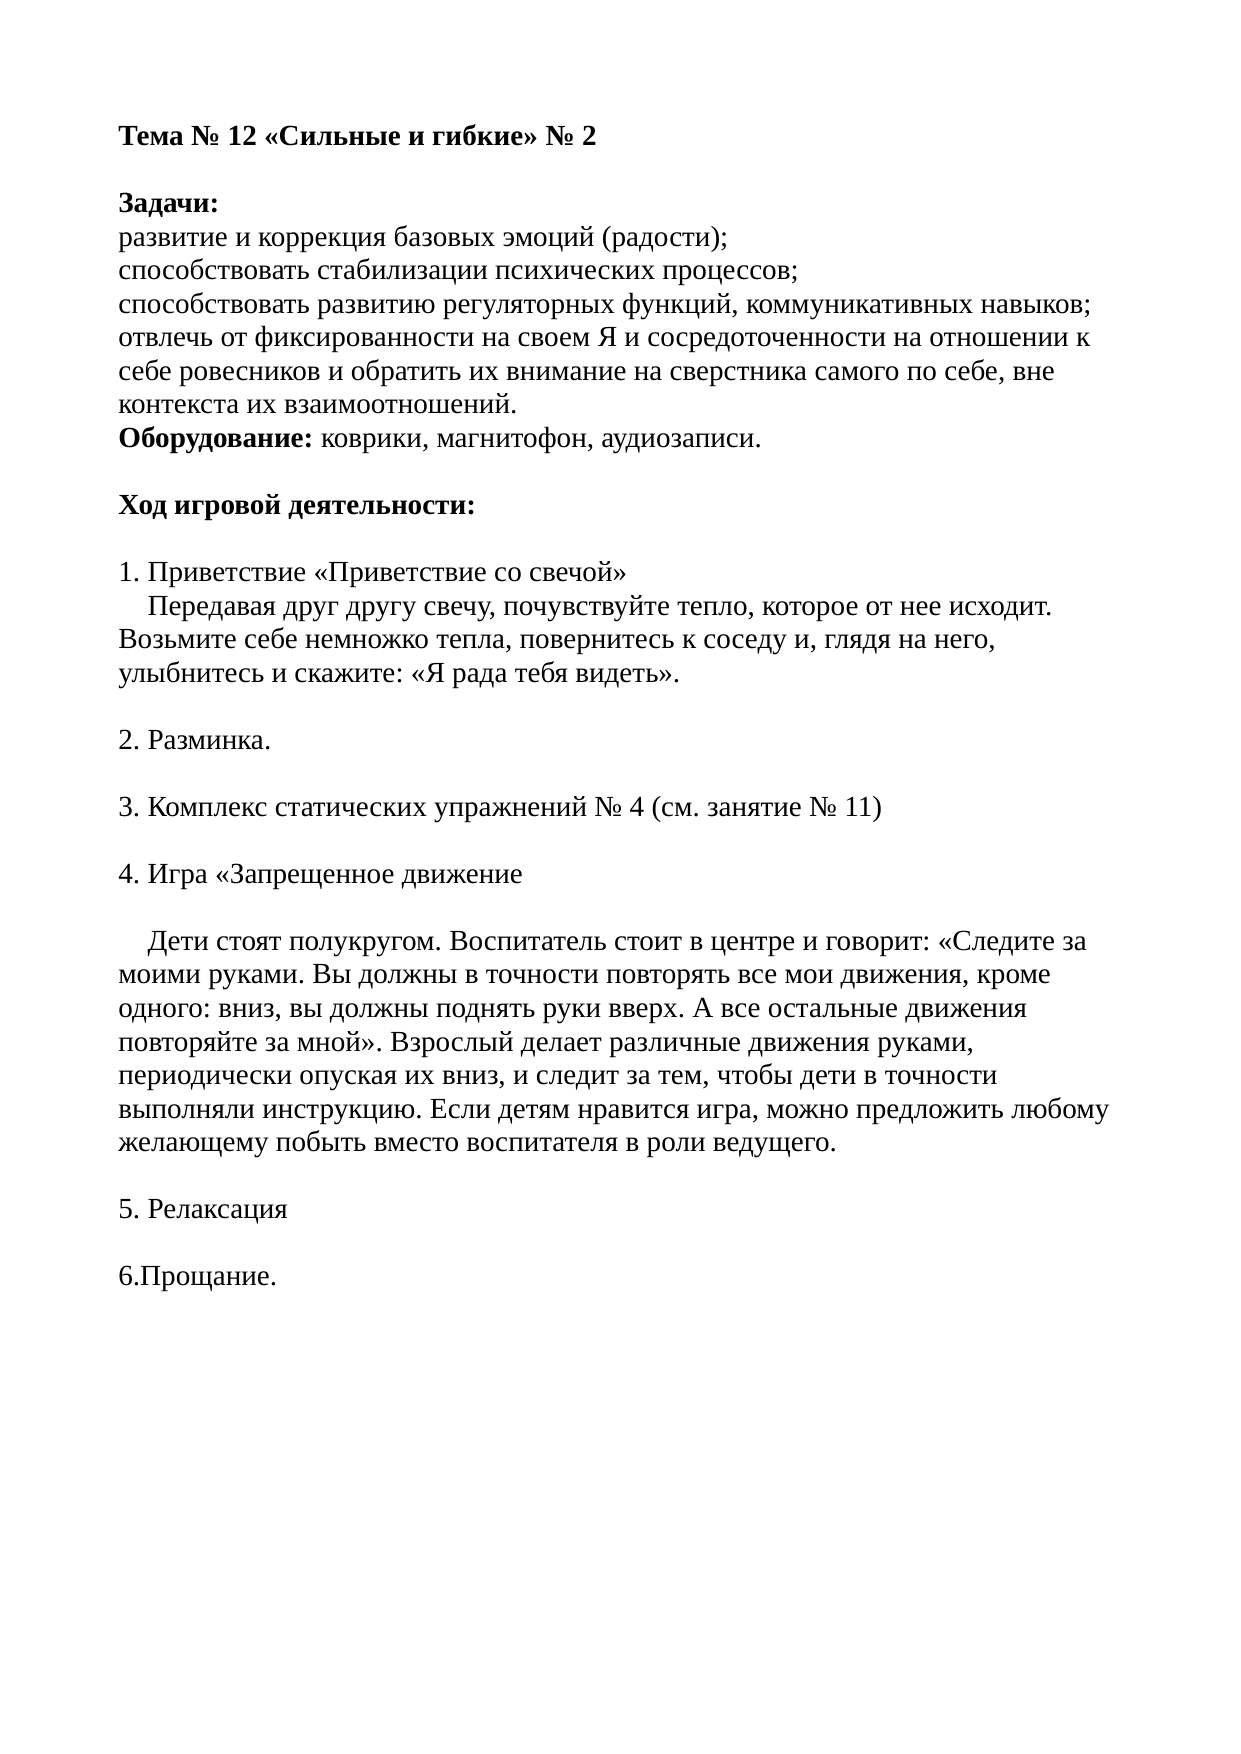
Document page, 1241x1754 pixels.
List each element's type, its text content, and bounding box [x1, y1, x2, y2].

text Ход игровой деятельности: [118, 487, 1122, 521]
text 3. Комплекс статических упражнений № 4 (см. занятие № 11) [118, 789, 1122, 822]
list способствовать стабилизации психических процессов; [118, 252, 1122, 286]
text 4. Игра «Запрещенное движение [118, 856, 1122, 889]
text 5. Релаксация [118, 1191, 1122, 1225]
text Дети стоят полукругом. Воспитатель стоит в центре и говорит: «Следите за моими руками. Вы должны в точности повторять все мои движения, кроме одного: вниз, вы должны поднять руки вверх. А все остальные движения повторяйте за мной». Взрослый делает различные движения руками, периодически опуская их вниз, и следит за тем, чтобы дети в точности выполняли инструкцию. Если детям нравится игра, можно предложить любому желающему побыть вместо воспитателя в роли ведущего. [118, 923, 1122, 1158]
list развитие и коррекция базовых эмоций (радости); [118, 219, 1122, 252]
text 2. Разминка. [118, 722, 1122, 755]
text Тема № 12 «Сильные и гибкие» № 2 [118, 118, 1122, 152]
text Передавая друг другу свечу, почувствуйте тепло, которое от нее исходит. Возьмите себе немножко тепла, повернитесь к соседу и, глядя на него, улыбнитесь и скажите: «Я рада тебя видеть». [118, 588, 1122, 688]
text 6.Прощание. [118, 1258, 1122, 1292]
list способствовать развитию регуляторных функций, коммуникативных навыков; [118, 286, 1122, 319]
text Задачи: [118, 185, 1122, 219]
list отвлечь от фиксированности на своем Я и сосредоточенности на отношении к себе ровесников и обратить их внимание на сверстника самого по себе, вне контекста их взаимоотношений. [118, 319, 1122, 420]
text Оборудование: коврики, магнитофон, аудиозаписи. [118, 420, 1122, 453]
text 1. Приветствие «Приветствие со свечой» [118, 554, 1122, 588]
